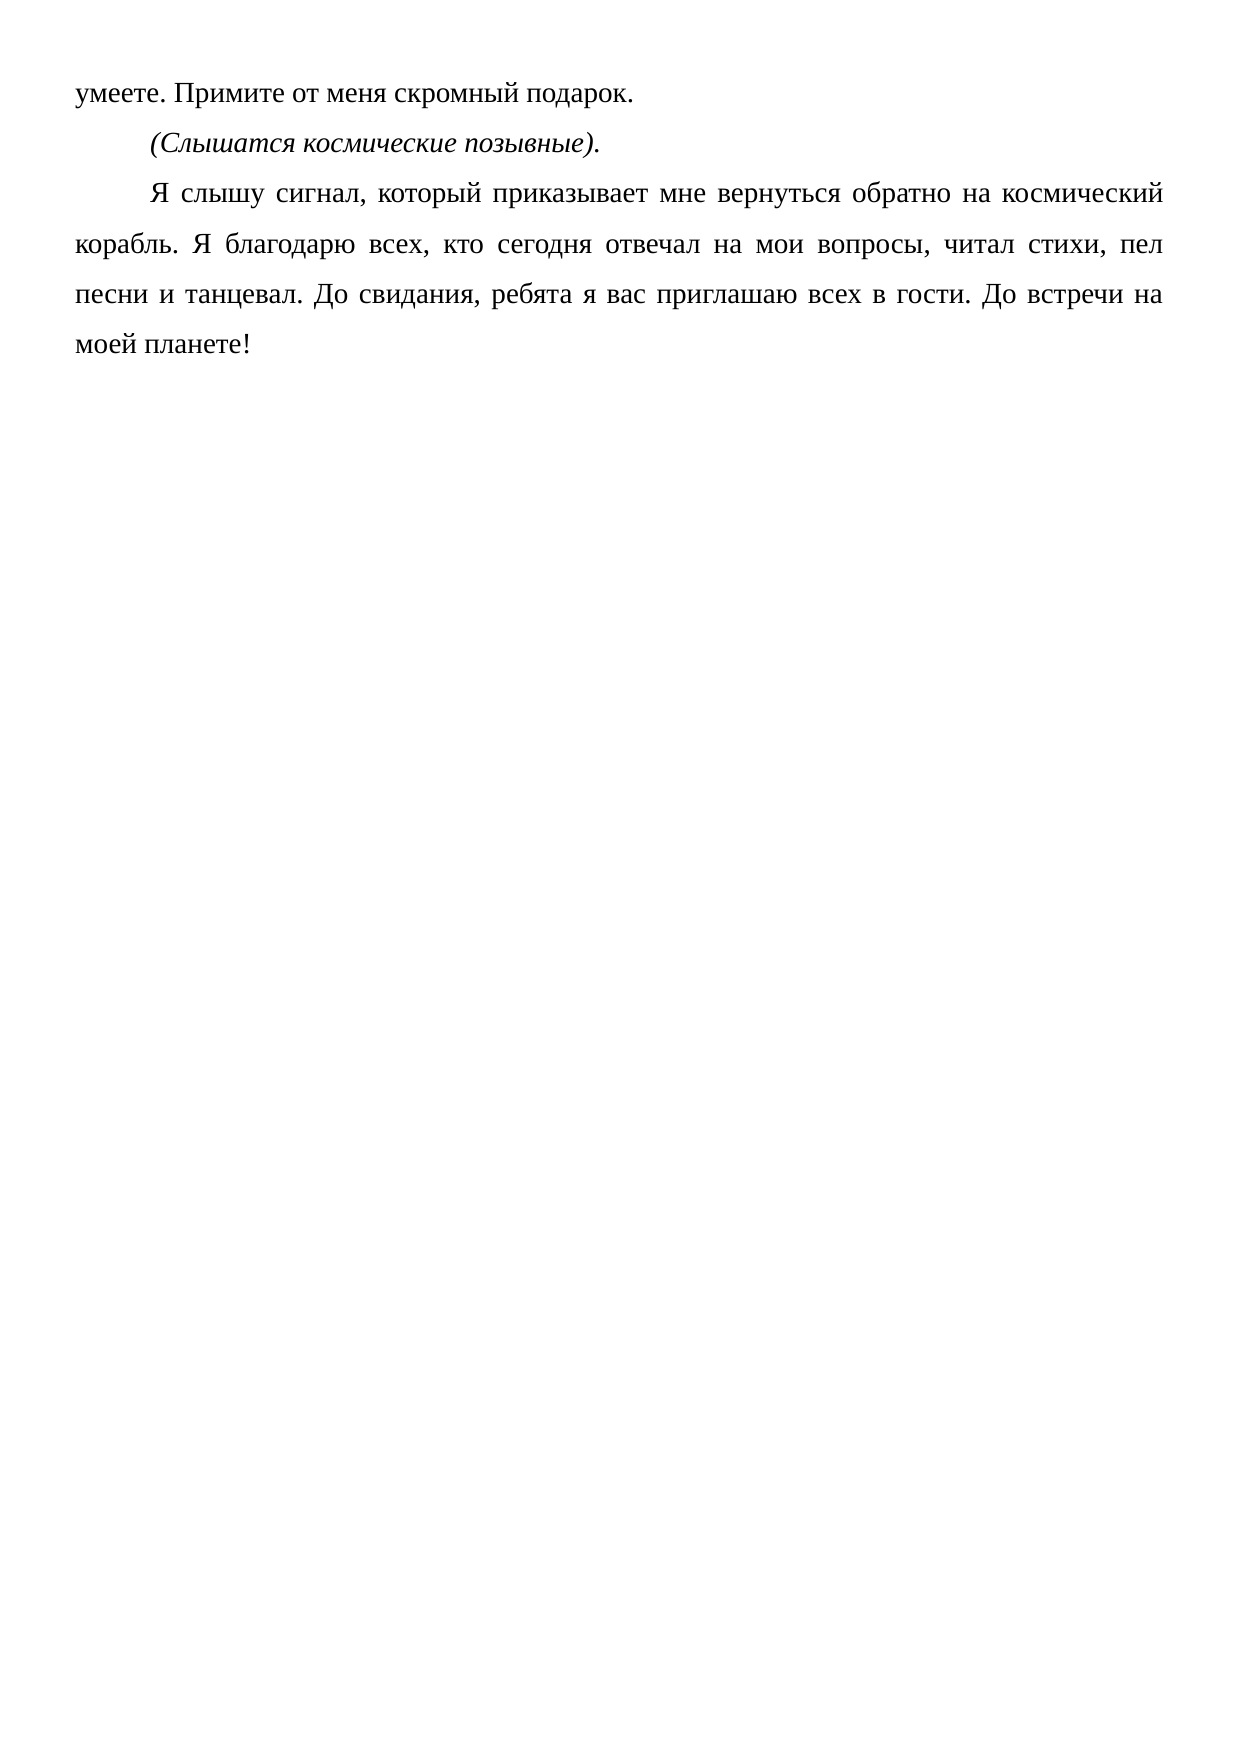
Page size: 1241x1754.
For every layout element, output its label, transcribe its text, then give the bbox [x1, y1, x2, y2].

text (Слышатся космические позывные). [75, 125, 1165, 159]
text умеете. Примите от меня скромный подарок. [75, 75, 1165, 108]
text Я слышу сигнал, который приказывает мне вернуться обратно на космический корабль. Я благодарю всех, кто сегодня отвечал на мои вопросы, читал стихи, пел песни и танцевал. До свидания, ребята я вас приглашаю всех в гости. До встречи на моей планете! [75, 176, 1165, 360]
